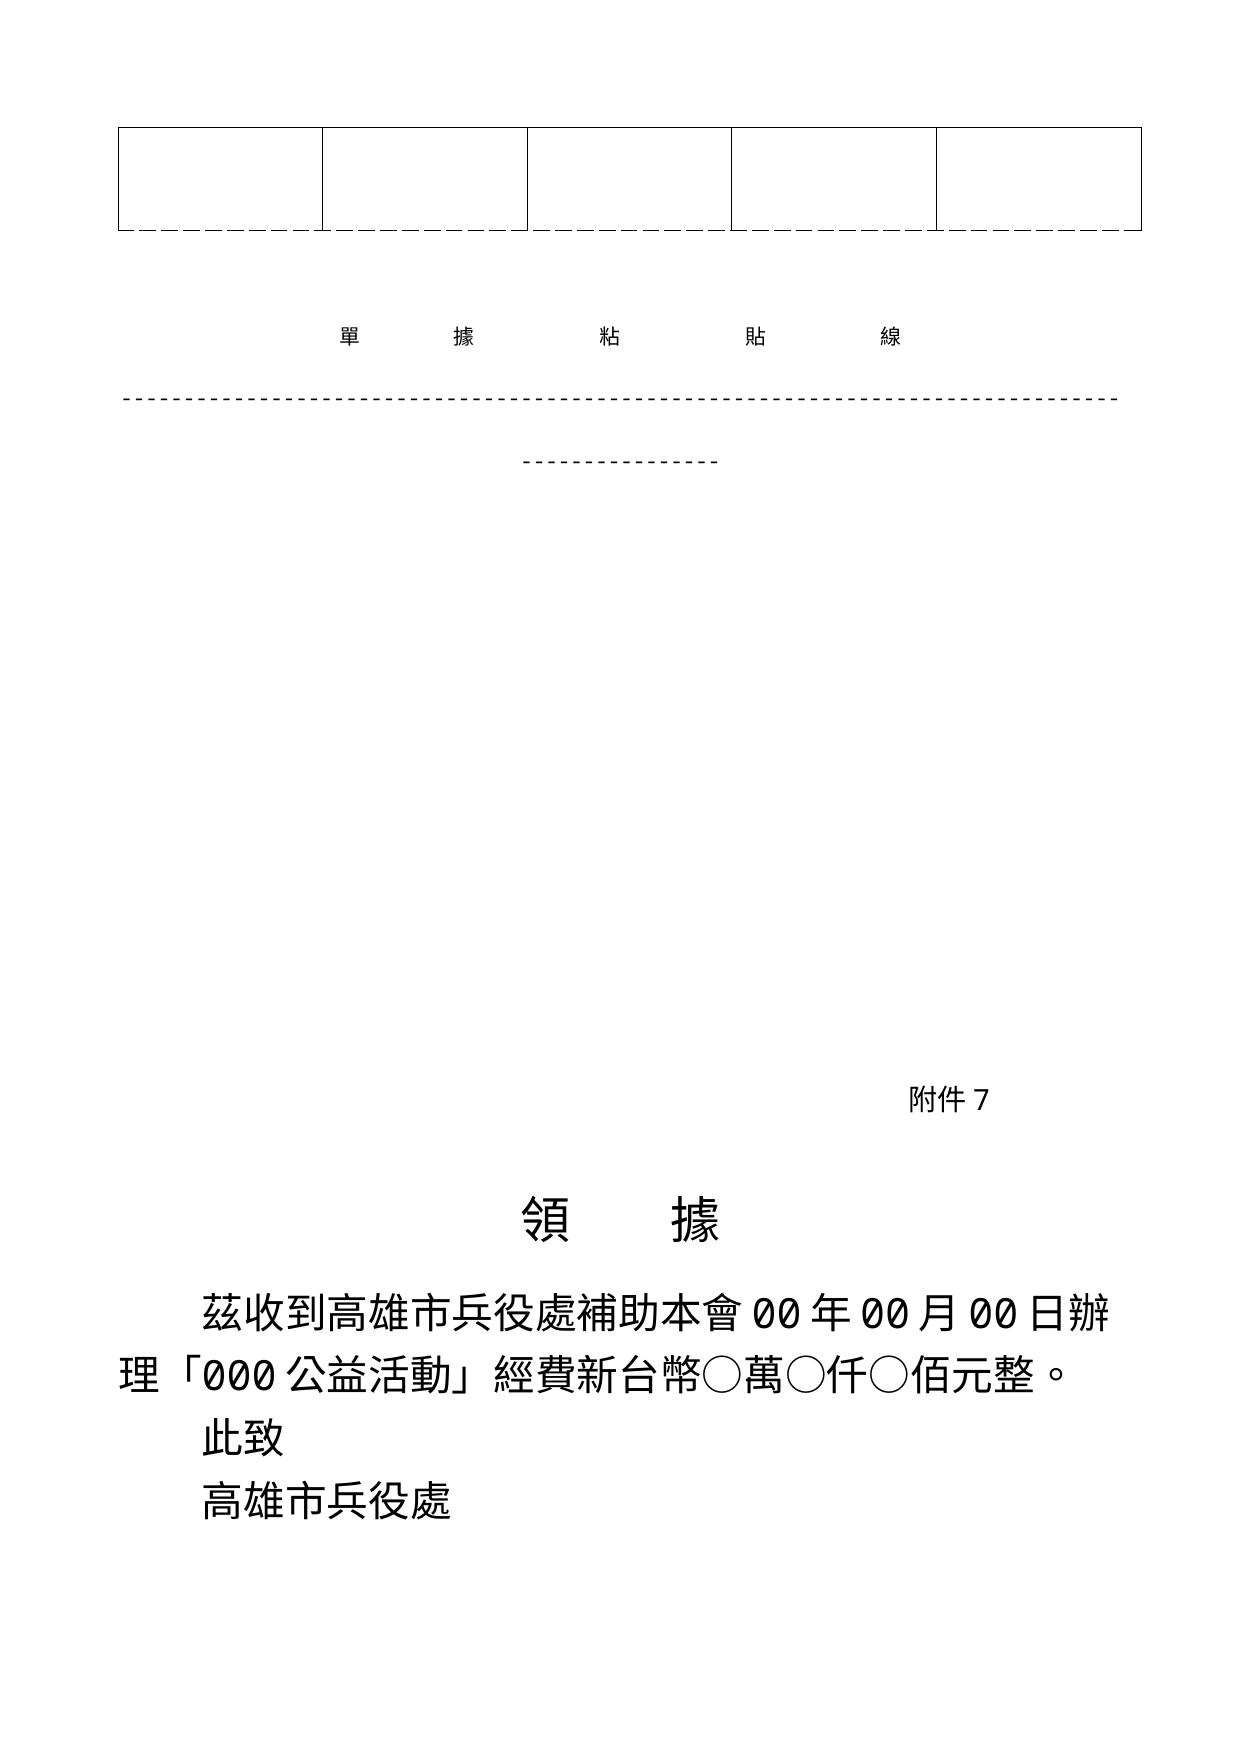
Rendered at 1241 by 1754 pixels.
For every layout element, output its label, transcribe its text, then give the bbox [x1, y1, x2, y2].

text 高雄市兵役處 [118, 1456, 1122, 1519]
text ------------------------------------------------------------------------------------------------ [118, 356, 1122, 481]
text 領 據 [118, 1069, 1122, 1269]
table_cell [732, 128, 936, 230]
table_cell [937, 128, 1141, 230]
text 茲收到高雄市兵役處補助本會00年00月00日辦理「000公益活動」經費新台幣○萬○仟○佰元整。 [118, 1269, 1122, 1394]
table_cell [528, 128, 731, 230]
text 此致 [118, 1394, 1122, 1456]
table_cell [323, 128, 527, 230]
table_cell [119, 128, 322, 230]
text 附件7 [908, 1076, 1028, 1118]
text 單 據 粘 貼 線 [118, 294, 1122, 356]
